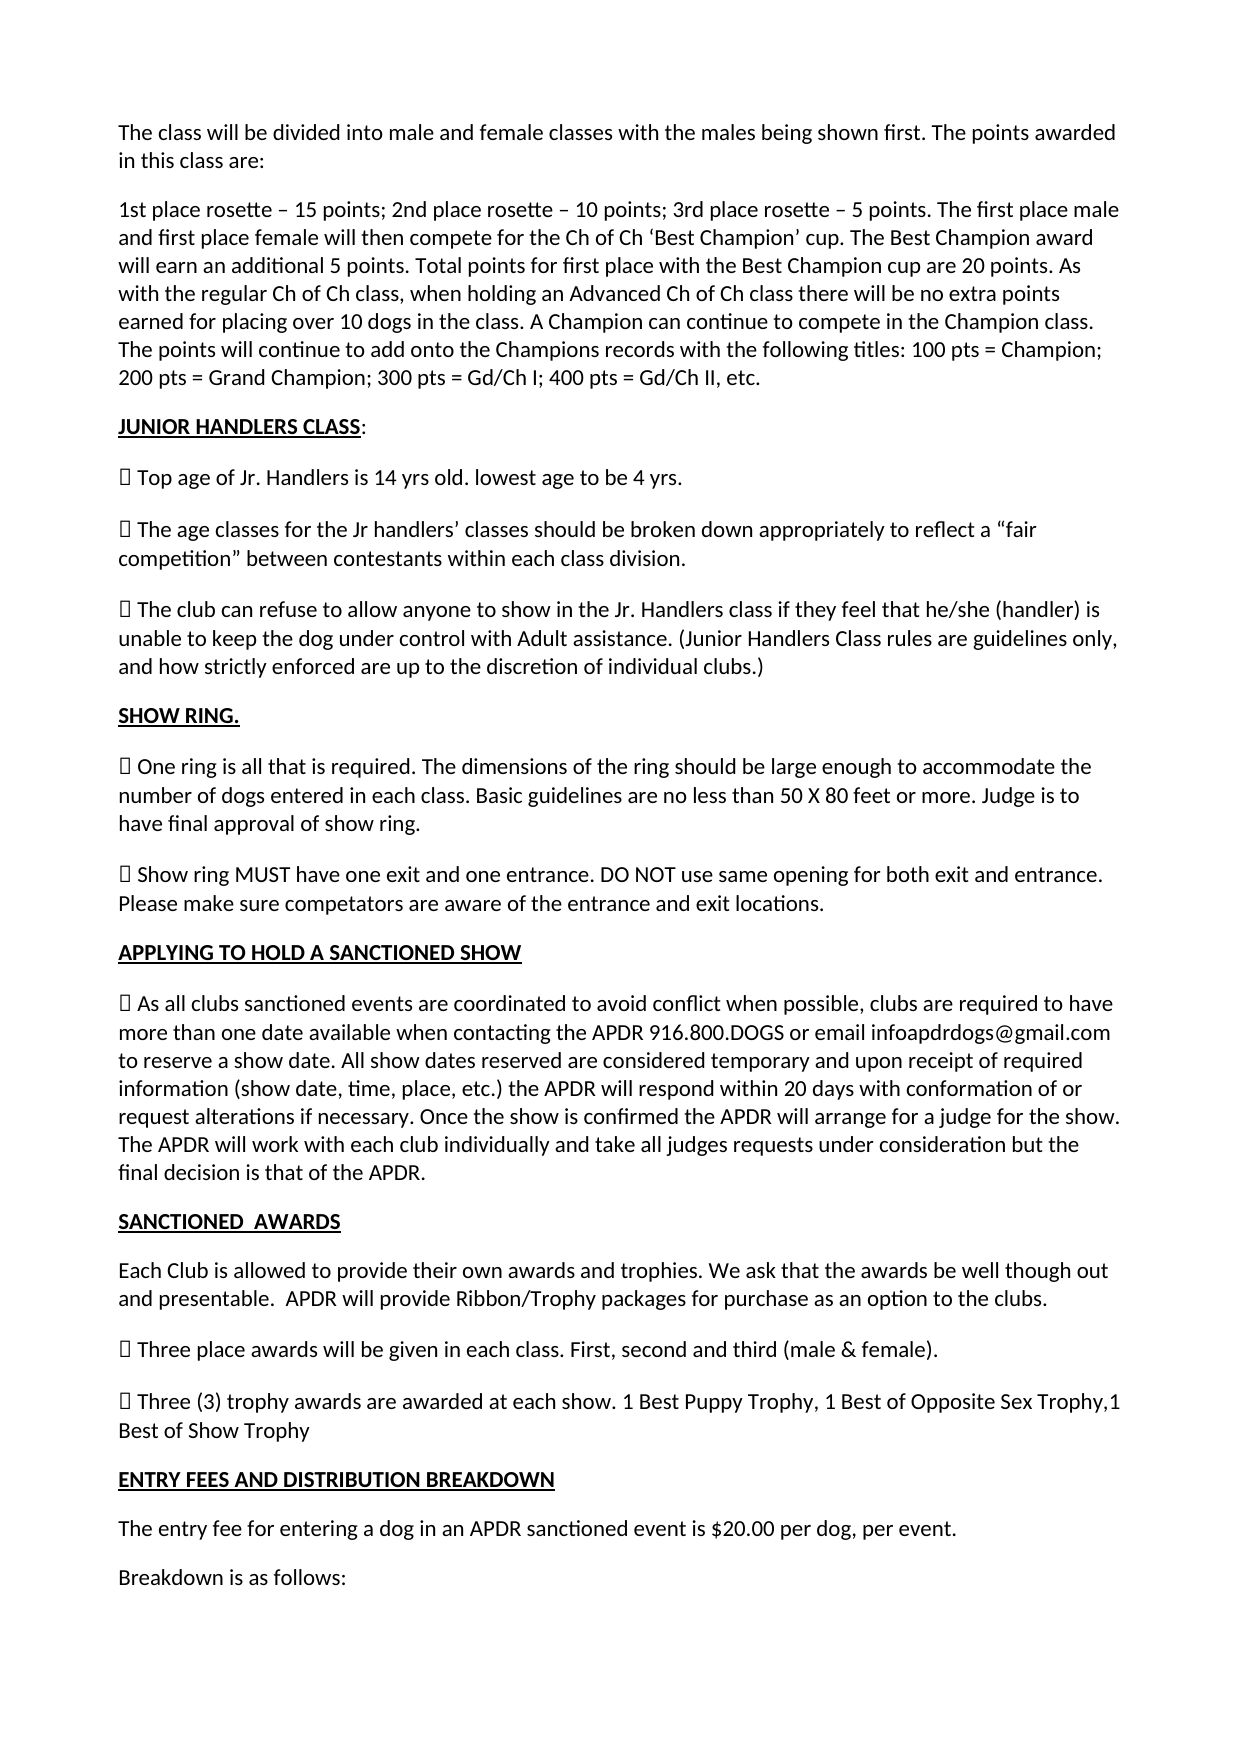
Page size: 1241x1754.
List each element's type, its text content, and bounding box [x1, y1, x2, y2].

text 1st place rosette – 15 points; 2nd place rosette – 10 points; 3rd place rosette – 5 points. The first place male and first place female will then compete for the Ch of Ch ‘Best Champion’ cup. The Best Champion award will earn an additional 5 points. Total points for first place with the Best Champion cup are 20 points. As with the regular Ch of Ch class, when holding an Advanced Ch of Ch class there will be no extra points earned for placing over 10 dogs in the class. A Champion can continue to compete in the Champion class. The points will continue to add onto the Champions records with the following titles: 100 pts = Champion; 200 pts = Grand Champion; 300 pts = Gd/Ch I; 400 pts = Gd/Ch II, etc. [118, 195, 1122, 391]
text SANCTIONED AWARDS [118, 1207, 1122, 1235]
text APPLYING TO HOLD A SANCTIONED SHOW [118, 938, 1122, 966]
text JUNIOR HANDLERS CLASS: [118, 412, 1122, 440]
text Each Club is allowed to provide their own awards and trophies. We ask that the awards be well though out and presentable. APDR will provide Ribbon/Trophy packages for purchase as an option to the clubs. [118, 1256, 1122, 1312]
text  The age classes for the Jr handlers’ classes should be broken down appropriately to reflect a “fair competition” between contestants within each class division. [118, 513, 1122, 572]
text  Three (3) trophy awards are awarded at each show. 1 Best Puppy Trophy, 1 Best of Opposite Sex Trophy,1 Best of Show Trophy [118, 1385, 1122, 1444]
text  One ring is all that is required. The dimensions of the ring should be large enough to accommodate the number of dogs entered in each class. Basic guidelines are no less than 50 X 80 feet or more. Judge is to have final approval of show ring. [118, 750, 1122, 837]
text  Show ring MUST have one exit and one entrance. DO NOT use same opening for both exit and entrance. Please make sure competators are aware of the entrance and exit locations. [118, 858, 1122, 917]
text The entry fee for entering a dog in an APDR sanctioned event is $20.00 per dog, per event. [118, 1514, 1122, 1542]
text  The club can refuse to allow anyone to show in the Jr. Handlers class if they feel that he/she (handler) is unable to keep the dog under control with Adult assistance. (Junior Handlers Class rules are guidelines only, and how strictly enforced are up to the discretion of individual clubs.) [118, 593, 1122, 680]
text ENTRY FEES AND DISTRIBUTION BREAKDOWN [118, 1465, 1122, 1493]
text  Top age of Jr. Handlers is 14 yrs old. lowest age to be 4 yrs. [118, 461, 1122, 492]
text  As all clubs sanctioned events are coordinated to avoid conflict when possible, clubs are required to have more than one date available when contacting the APDR 916.800.DOGS or email infoapdrdogs@gmail.com to reserve a show date. All show dates reserved are considered temporary and upon receipt of required information (show date, time, place, etc.) the APDR will respond within 20 days with conformation of or request alterations if necessary. Once the show is confirmed the APDR will arrange for a judge for the show. The APDR will work with each club individually and take all judges requests under consideration but the final decision is that of the APDR. [118, 987, 1122, 1186]
text Breakdown is as follows: [118, 1563, 1122, 1591]
text SHOW RING. [118, 701, 1122, 729]
text  Three place awards will be given in each class. First, second and third (male & female). [118, 1333, 1122, 1364]
text The class will be divided into male and female classes with the males being shown first. The points awarded in this class are: [118, 118, 1122, 174]
